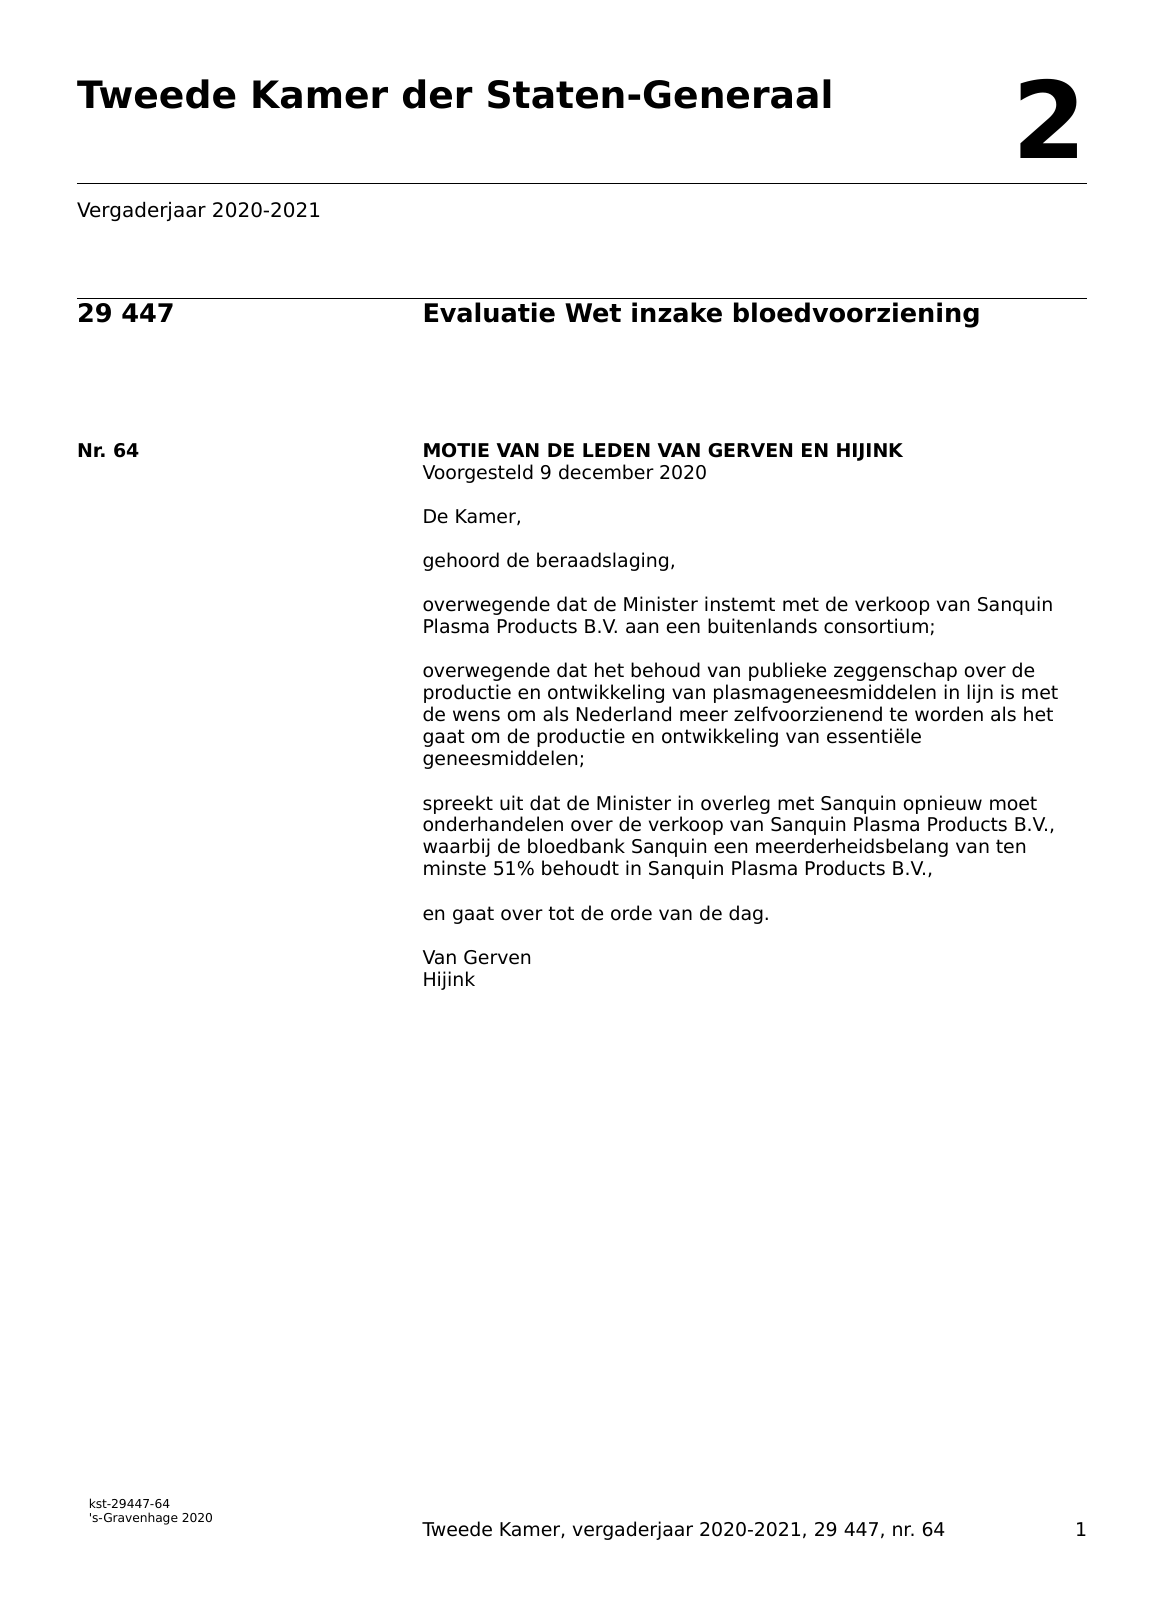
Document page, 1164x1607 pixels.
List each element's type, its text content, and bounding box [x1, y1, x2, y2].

text kst-29447-64 [88, 1497, 323, 1511]
table_header 2 [886, 59, 1087, 183]
text overwegende dat de Minister instemt met de verkoop van Sanquin Plasma Products B.V. aan een buitenlands consortium; [422, 594, 1087, 638]
table_header Tweede Kamer der Staten-Generaal [77, 59, 886, 183]
text Van Gerven [422, 947, 1087, 969]
text en gaat over tot de orde van de dag. [422, 902, 1087, 924]
text 's-Gravenhage 2020 [88, 1511, 323, 1525]
text De Kamer, [422, 506, 1087, 528]
text gehoord de beraadslaging, [422, 550, 1087, 572]
text spreekt uit dat de Minister in overleg met Sanquin opnieuw moet onderhandelen over de verkoop van Sanquin Plasma Products B.V., waarbij de bloedbank Sanquin een meerderheidsbelang van ten minste 51% behoudt in Sanquin Plasma Products B.V., [422, 792, 1087, 880]
text Voorgesteld 9 december 2020 [422, 462, 1087, 484]
subtitle Nr. 64 MOTIE VAN DE LEDEN VAN GERVEN EN HIJINK [77, 440, 1087, 462]
text overwegende dat het behoud van publieke zeggenschap over de productie en ontwikkeling van plasmageneesmiddelen in lijn is met de wens om als Nederland meer zelfvoorzienend te worden als het gaat om de productie en ontwikkeling van essentiële geneesmiddelen; [422, 660, 1087, 770]
table_cell Vergaderjaar 2020-2021 [77, 184, 1087, 298]
subtitle 29 447 Evaluatie Wet inzake bloedvoorziening [77, 299, 1087, 329]
text Hijink [422, 969, 1087, 991]
